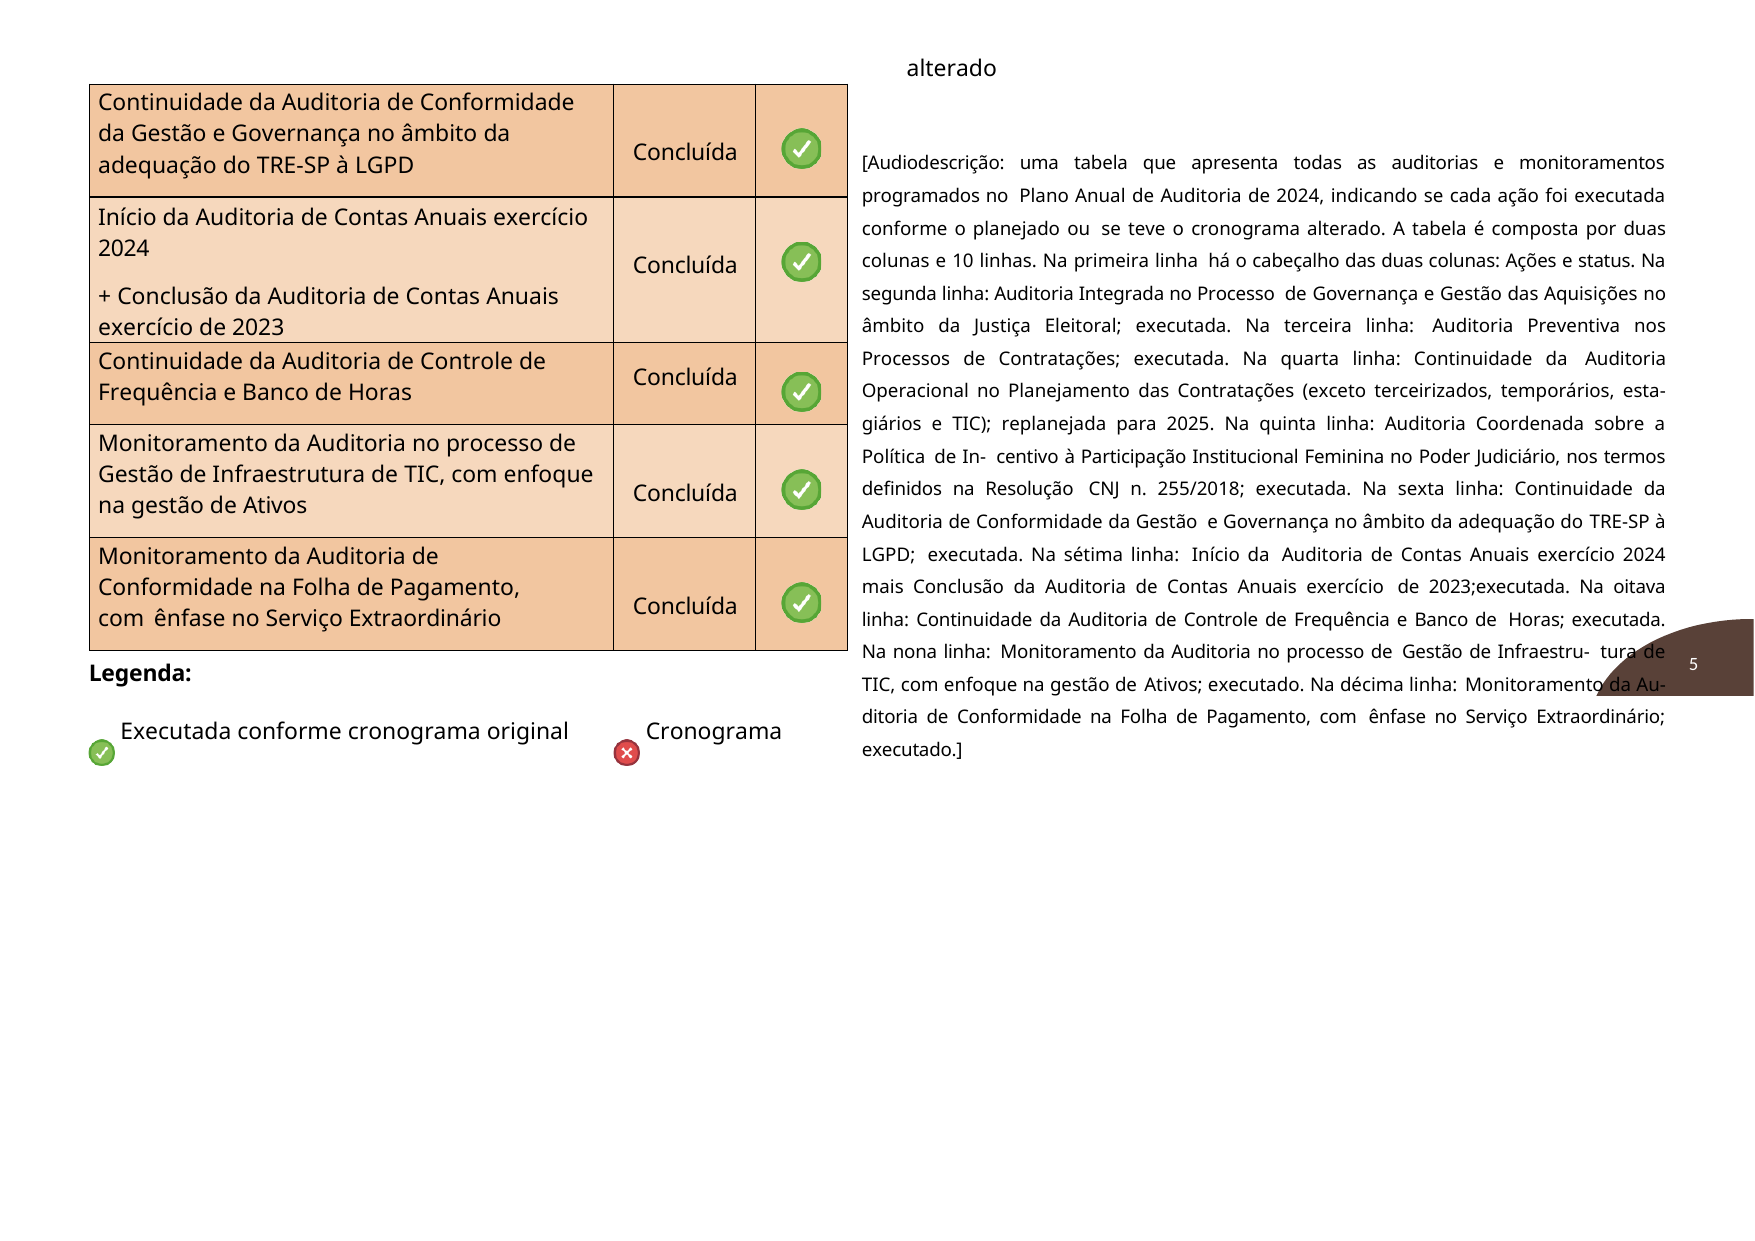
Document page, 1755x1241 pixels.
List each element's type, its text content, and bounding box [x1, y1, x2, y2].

text Executada conforme cronograma original Cronograma [88, 715, 852, 766]
table_cell Concluída [614, 425, 755, 537]
text alterado [906, 52, 1739, 83]
table_cell [756, 343, 847, 424]
table_cell Continuidade da Auditoria de Controle de Frequência e Banco de Horas [90, 343, 613, 424]
table_cell Monitoramento da Auditoria de Conformidade na Folha de Pagamento, com ênfase no Serviço Extraordinário [90, 538, 613, 650]
table_header Continuidade da Auditoria de Conformidade da Gestão e Governança no âmbito da adequação do TRE-SP à LGPD [90, 85, 613, 196]
table_cell Concluída [614, 538, 755, 650]
table_cell Monitoramento da Auditoria no processo de Gestão de Infraestrutura de TIC, com enfoque na gestão de Ativos [90, 425, 613, 537]
table_cell [756, 425, 847, 537]
table_cell [756, 538, 847, 650]
text [Audiodescrição: uma tabela que apresenta todas as auditorias e monitoramentos programados no Plano Anual de Auditoria de 2024, indicando se cada ação foi executada conforme o planejado ou se teve o cronograma alterado. A tabela é composta por duas colunas e 10 linhas. Na primeira linha há o cabeçalho das duas colunas: Ações e status. Na segunda linha: Auditoria Integrada no Processo de Governança e Gestão das Aquisições no âmbito da Justiça Eleitoral; executada. Na terceira linha: Auditoria Preventiva nos Processos de Contratações; executada. Na quarta linha: Continuidade da Auditoria Operacional no Planejamento das Contratações (exceto terceirizados, temporários, esta- giários e TIC); replanejada para 2025. Na quinta linha: Auditoria Coordenada sobre a Política de In- centivo à Participação Institucional Feminina no Poder Judiciário, nos termos definidos na Resolução CNJ n. 255/2018; executada. Na sexta linha: Continuidade da Auditoria de Conformidade da Gestão e Governança no âmbito da adequação do TRE-SP à LGPD; executada. Na sétima linha: Início da Auditoria de Contas Anuais exercício 2024 mais Conclusão da Auditoria de Contas Anuais exercício de 2023;executada. Na oitava linha: Continuidade da Auditoria de Controle de Frequência e Banco de Horas; executada. Na nona linha: Monitoramento da Auditoria no processo de Gestão de Infraestru- tura de TIC, com enfoque na gestão de Ativos; executado. Na décima linha: Monitoramento da Au- ditoria de Conformidade na Folha de Pagamento, com ênfase no Serviço Extraordinário; executado.] [862, 149, 1666, 762]
table_cell [756, 198, 847, 342]
table_cell Concluída [614, 198, 755, 342]
table_header [756, 85, 847, 196]
subtitle Legenda: [88, 657, 852, 688]
table_cell Início da Auditoria de Contas Anuais exercício 2024 + Conclusão da Auditoria de Contas Anuais exercício de 2023 [90, 198, 613, 342]
table_cell Concluída [614, 343, 755, 424]
table_header Concluída [614, 85, 755, 196]
